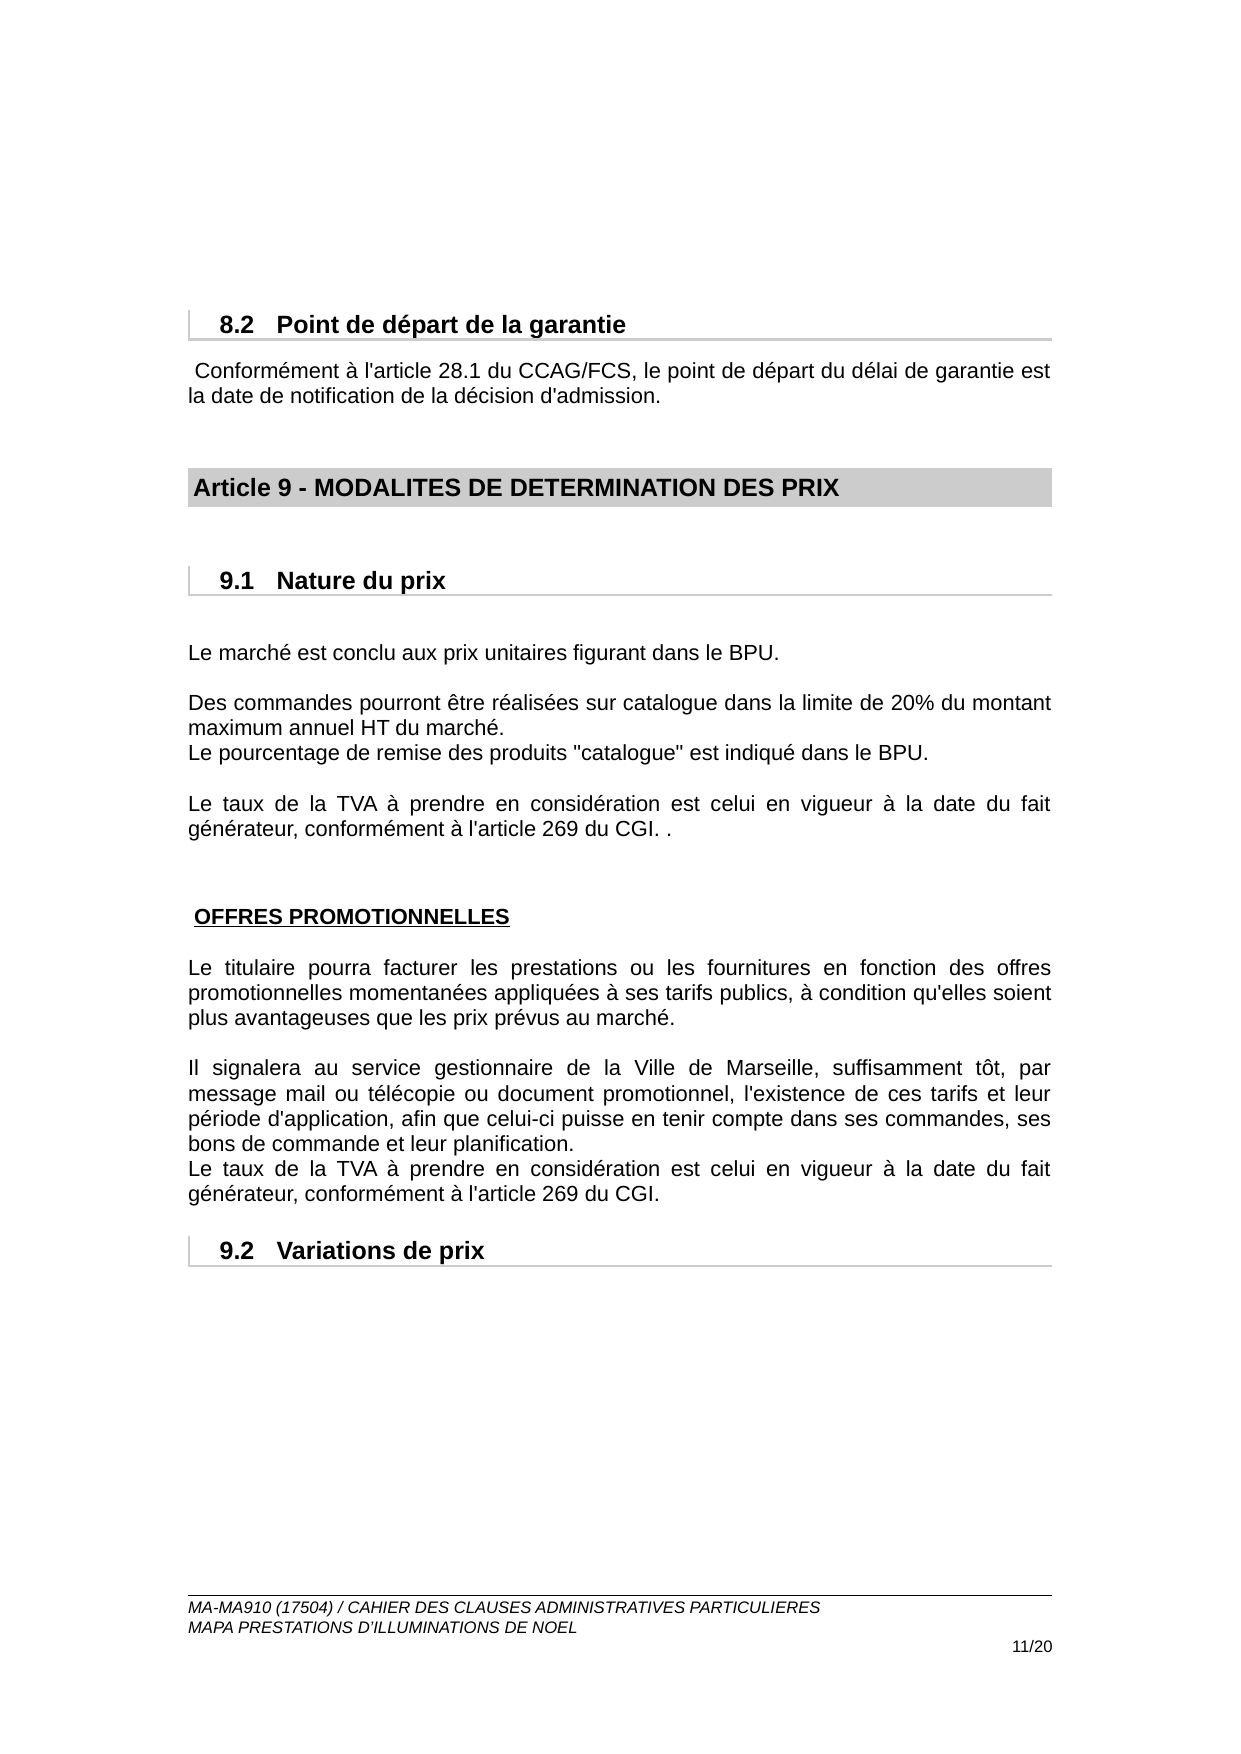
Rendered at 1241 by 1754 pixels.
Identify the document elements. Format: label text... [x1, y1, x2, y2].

text Le marché est conclu aux prix unitaires figurant dans le BPU. [188, 639, 1052, 664]
text Il signalera au service gestionnaire de la Ville de Marseille, suffisamment tôt, par message mail ou télécopie ou document promotionnel, l'existence de ces tarifs et leur période d'application, afin que celui-ci puisse en tenir compte dans ses commandes, ses bons de commande et leur planification. [188, 1055, 1052, 1156]
text Conformément à l'article 28.1 du CCAG/FCS, le point de départ du délai de garantie est la date de notification de la décision d'admission. [188, 358, 1052, 409]
subtitle Point de départ de la garantie [190, 310, 1052, 338]
text OFFRES PROMOTIONNELLES [188, 904, 1052, 929]
text Des commandes pourront être réalisées sur catalogue dans la limite de 20% du montant maximum annuel HT du marché. [188, 690, 1052, 740]
subtitle Variations de prix [190, 1236, 1052, 1265]
text Le taux de la TVA à prendre en considération est celui en vigueur à la date du fait générateur, conformément à l'article 269 du CGI. [188, 1156, 1052, 1206]
subtitle MODALITES DE DETERMINATION DES PRIX [190, 470, 1050, 504]
text Le titulaire pourra facturer les prestations ou les fournitures en fonction des offres promotionnelles momentanées appliquées à ses tarifs publics, à condition qu'elles soient plus avantageuses que les prix prévus au marché. [188, 954, 1052, 1030]
subtitle Nature du prix [190, 566, 1052, 594]
text Le taux de la TVA à prendre en considération est celui en vigueur à la date du fait générateur, conformément à l'article 269 du CGI. . [188, 791, 1052, 841]
text Le pourcentage de remise des produits "catalogue" est indiqué dans le BPU. [188, 740, 1052, 765]
